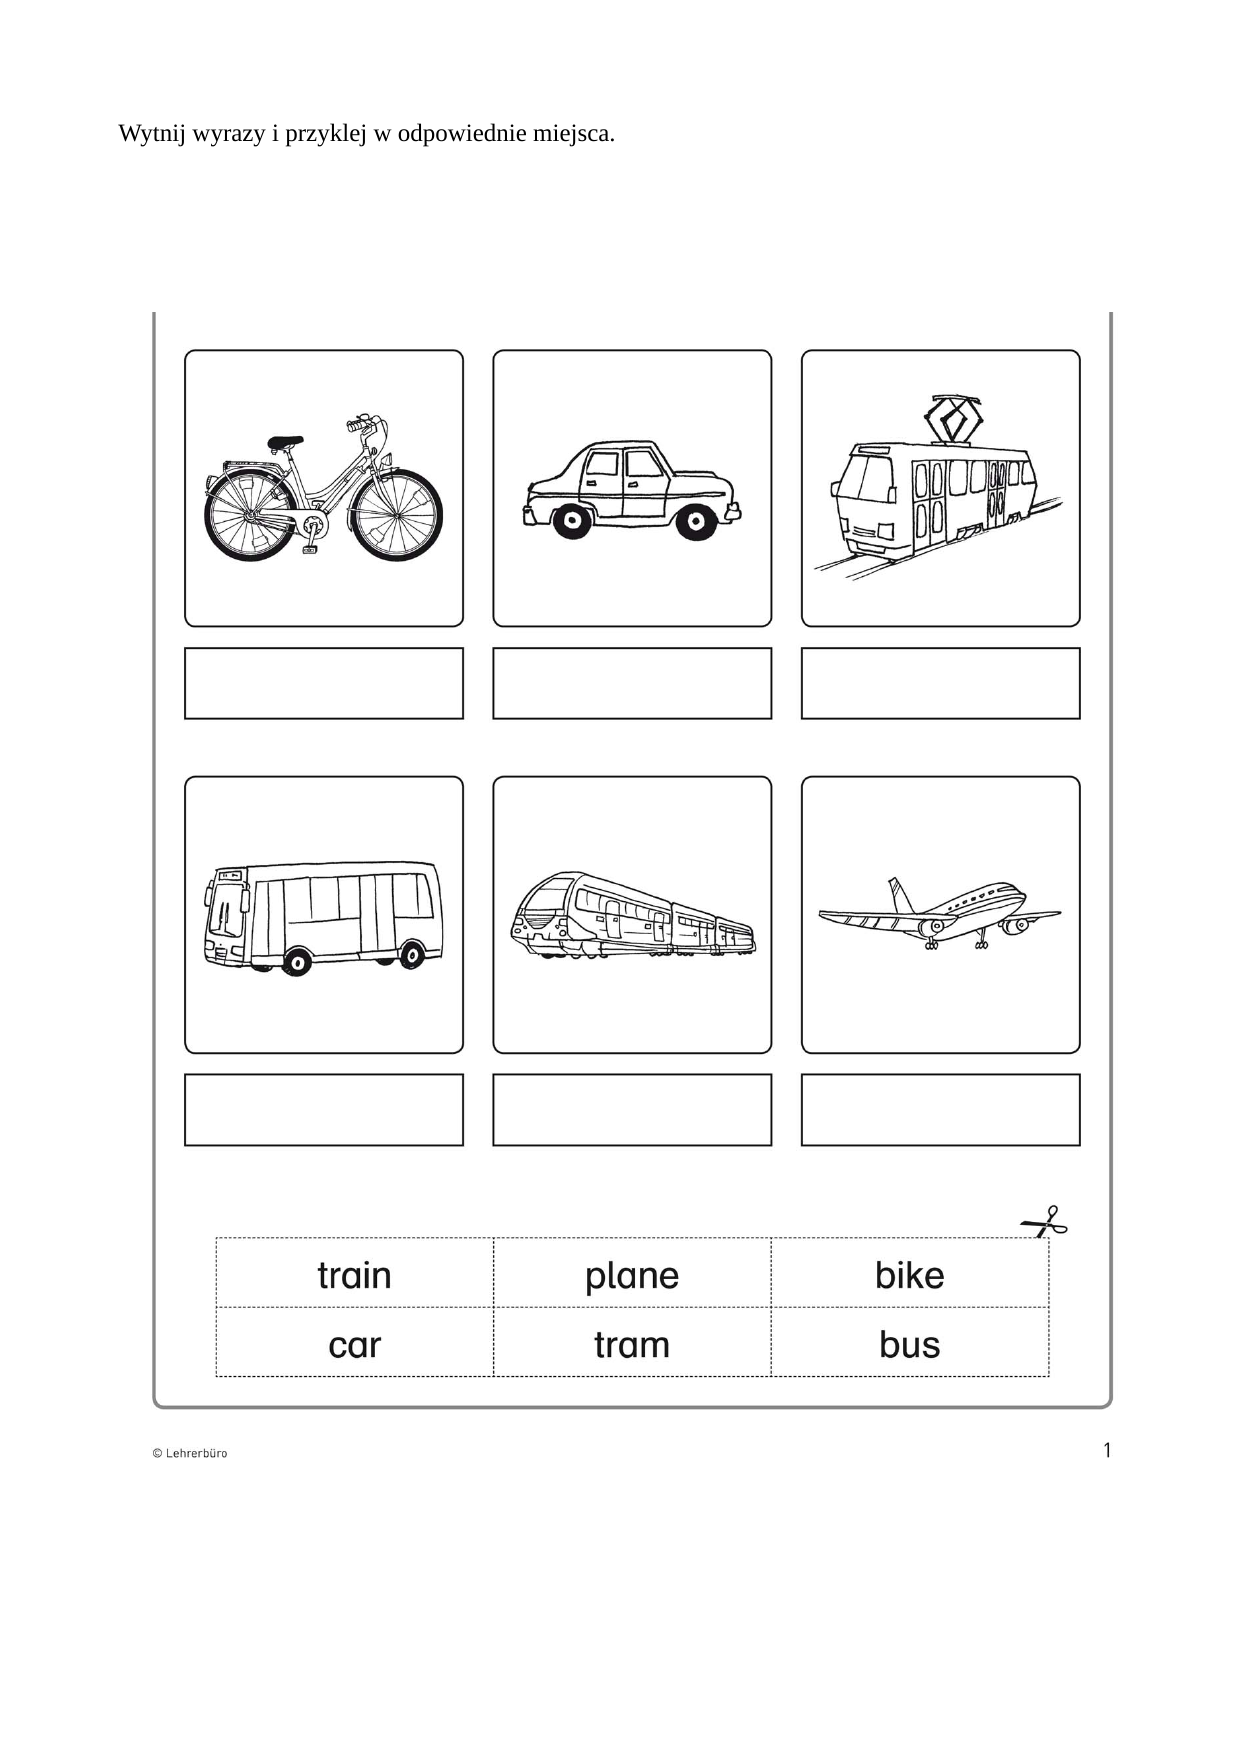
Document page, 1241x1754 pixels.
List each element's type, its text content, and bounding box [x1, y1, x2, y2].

text Wytnij wyrazy i przyklej w odpowiednie miejsca. [118, 118, 1122, 147]
